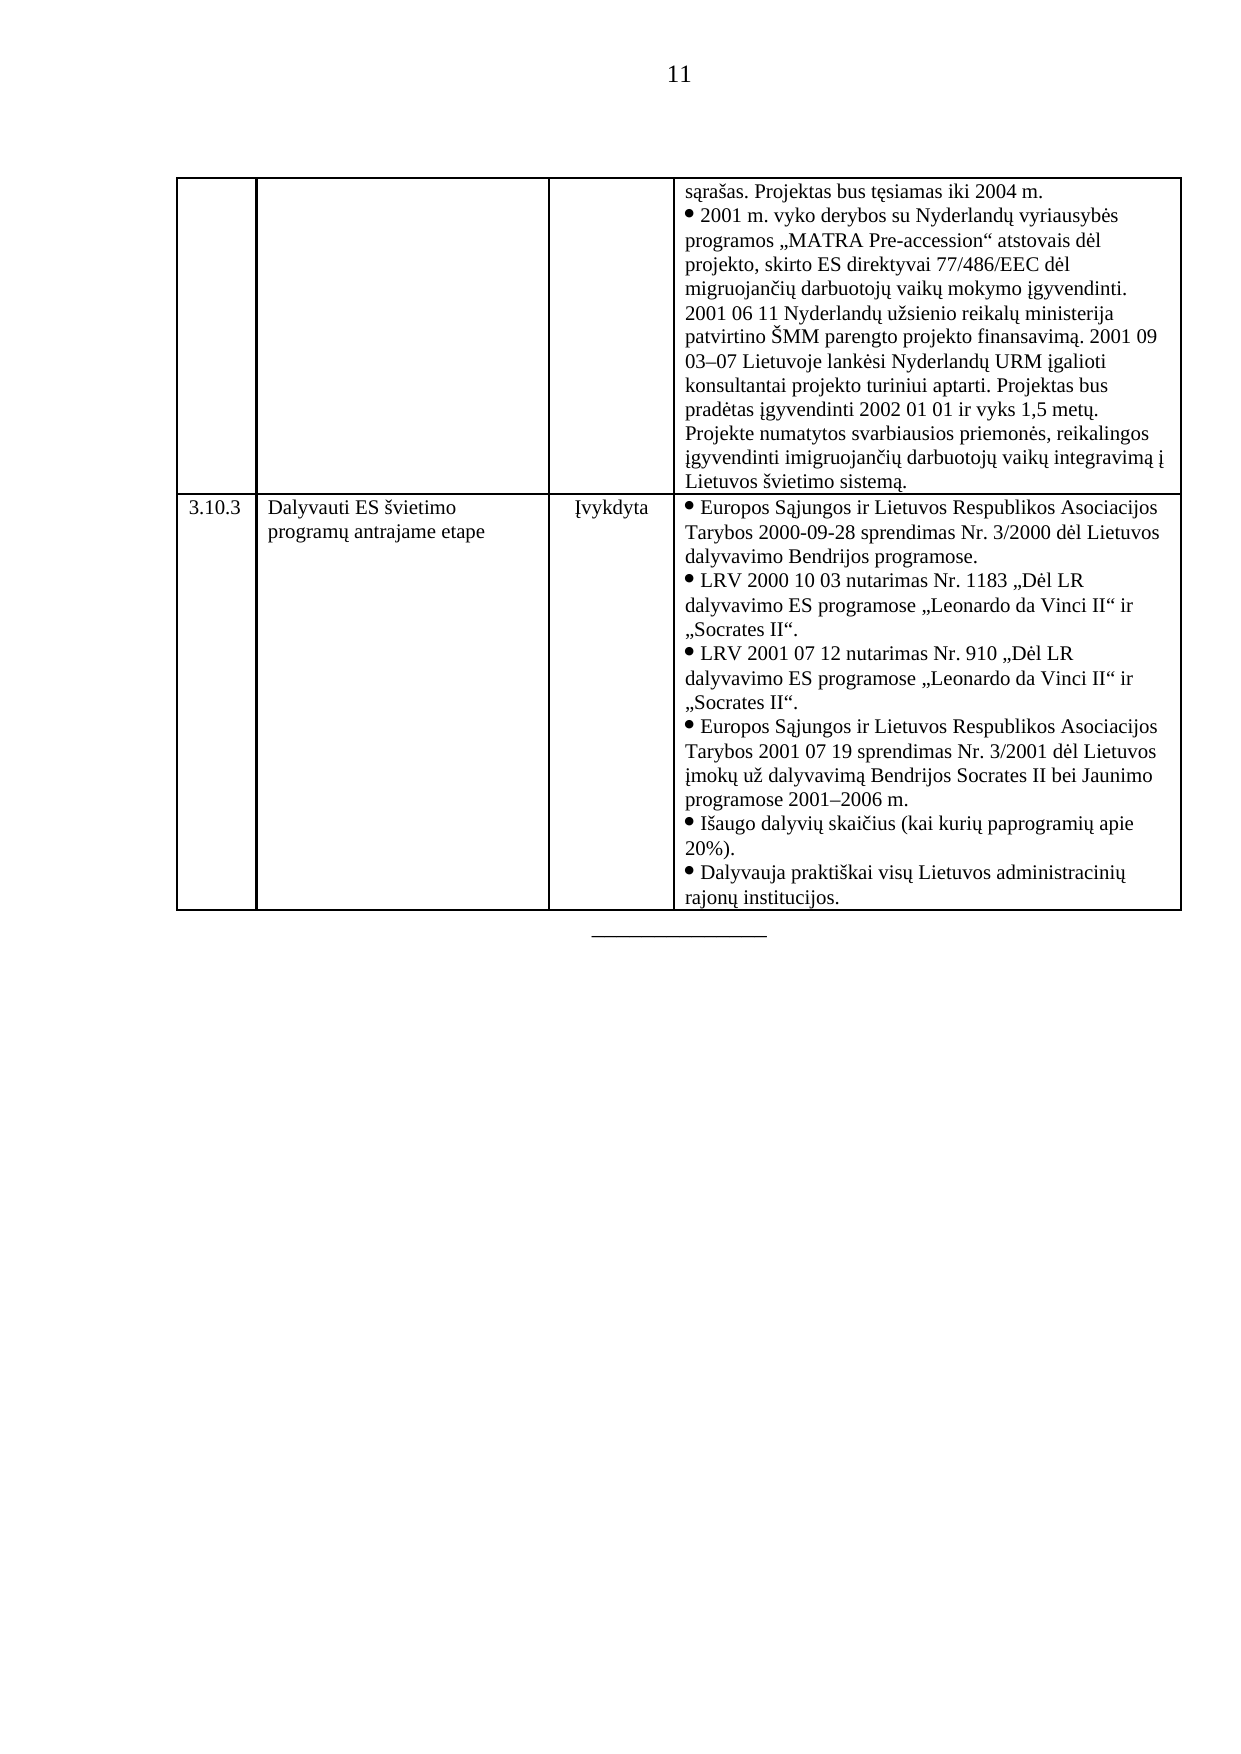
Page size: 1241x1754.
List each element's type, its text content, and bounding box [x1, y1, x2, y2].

table_cell  Europos Sąjungos ir Lietuvos Respublikos Asociacijos Tarybos 2000-09-28 sprendimas Nr. 3/2000 dėl Lietuvos dalyvavimo Bendrijos programose.  LRV 2000 10 03 nutarimas Nr. 1183 „Dėl LR dalyvavimo ES programose „Leonardo da Vinci II“ ir „Socrates II“.  LRV 2001 07 12 nutarimas Nr. 910 „Dėl LR dalyvavimo ES programose „Leonardo da Vinci II“ ir „Socrates II“.  Europos Sąjungos ir Lietuvos Respublikos Asociacijos Tarybos 2001 07 19 sprendimas Nr. 3/2001 dėl Lietuvos įmokų už dalyvavimą Bendrijos Socrates II bei Jaunimo programose 2001–2006 m.  Išaugo dalyvių skaičius (kai kurių paprogramių apie 20%).  Dalyvauja praktiškai visų Lietuvos administracinių rajonų institucijos. [675, 495, 1180, 909]
table_cell [178, 179, 255, 493]
table_cell Įvykdyta [550, 495, 673, 909]
table_cell [258, 179, 548, 493]
table_cell 3.10.3 [178, 495, 255, 909]
table_cell [550, 179, 673, 493]
table_cell sąrašas. Projektas bus tęsiamas iki 2004 m.  2001 m. vyko derybos su Nyderlandų vyriausybės programos „MATRA Pre-accession“ atstovais dėl projekto, skirto ES direktyvai 77/486/EEC dėl migruojančių darbuotojų vaikų mokymo įgyvendinti. 2001 06 11 Nyderlandų užsienio reikalų ministerija patvirtino ŠMM parengto projekto finansavimą. 2001 09 03–07 Lietuvoje lankėsi Nyderlandų URM įgalioti konsultantai projekto turiniui aptarti. Projektas bus pradėtas įgyvendinti 2002 01 01 ir vyks 1,5 metų. Projekte numatytos svarbiausios priemonės, reikalingos įgyvendinti imigruojančių darbuotojų vaikų integravimą į Lietuvos švietimo sistemą. [675, 179, 1180, 493]
table_cell Dalyvauti ES švietimo programų antrajame etape [258, 495, 548, 909]
text ______________ [177, 911, 1181, 940]
